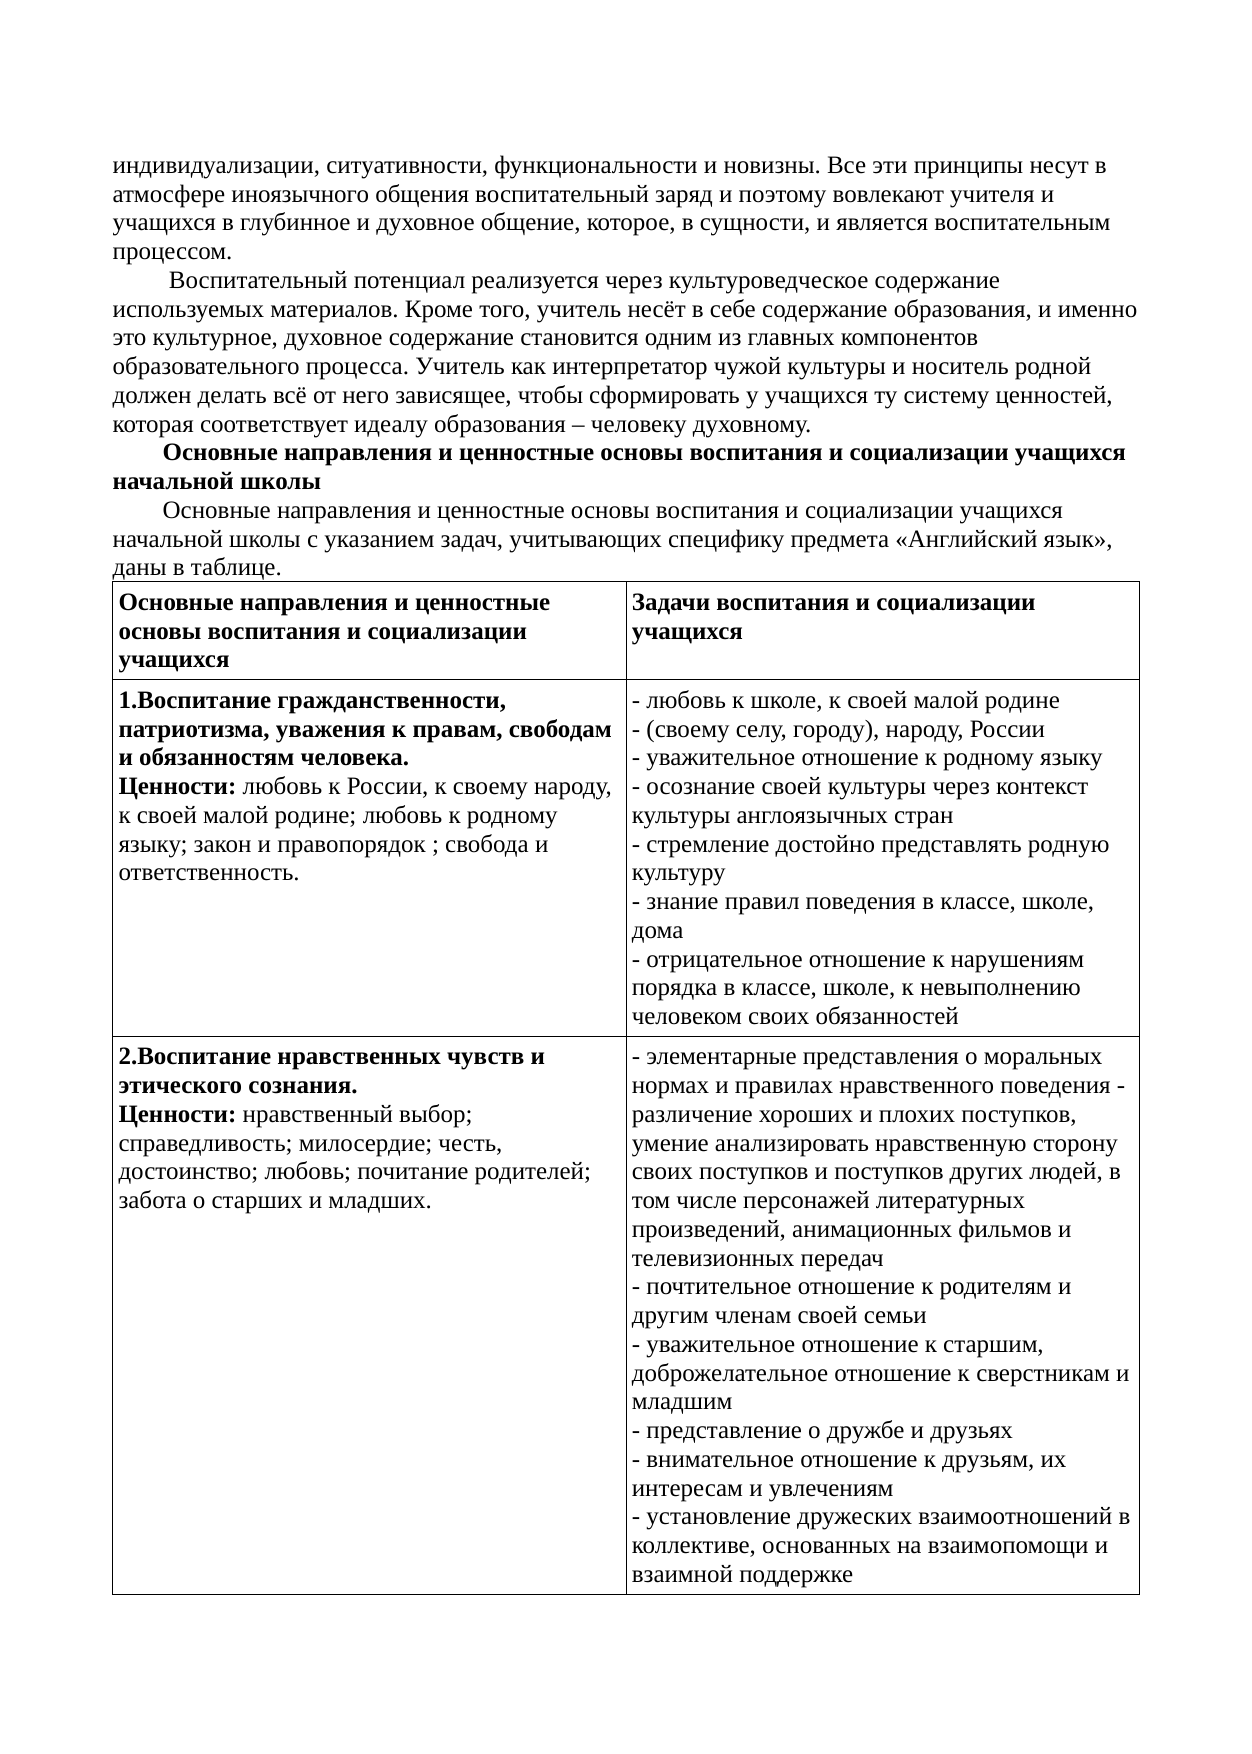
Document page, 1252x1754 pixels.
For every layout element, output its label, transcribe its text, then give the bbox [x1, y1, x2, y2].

text Основные направления и ценностные основы воспитания и социализации учащихся начальной школы с указанием задач, учитывающих специфику предмета «Английский язык», даны в таблице. [112, 495, 1139, 581]
table_cell 1.Воспитание гражданственности, патриотизма, уважения к правам, свободам и обязанностям человека. Ценности: любовь к России, к своему народу, к своей малой родине; любовь к родному языку; закон и правопорядок ; свобода и ответственность. [113, 680, 626, 1036]
table_cell 2.Воспитание нравственных чувств и этического сознания. Ценности: нравственный выбор; справедливость; милосердие; честь, достоинство; любовь; почитание родителей; забота о старших и младших. [113, 1037, 626, 1593]
text индивидуализации, ситуативности, функциональности и новизны. Все эти принципы несут в атмосфере иноязычного общения воспитательный заряд и поэтому вовлекают учителя и учащихся в глубинное и духовное общение, которое, в сущности, и является воспитательным процессом. [112, 150, 1139, 265]
table_header Основные направления и ценностные основы воспитания и социализации учащихся [113, 582, 626, 679]
text Основные направления и ценностные основы воспитания и социализации учащихся начальной школы [112, 437, 1139, 495]
table_cell - любовь к школе, к своей малой родине - (своему селу, городу), народу, России - уважительное отношение к родному языку - осознание своей культуры через контекст культуры англоязычных стран - стремление достойно представлять родную культуру - знание правил поведения в классе, школе, дома - отрицательное отношение к нарушениям порядка в классе, школе, к невыполнению человеком своих обязанностей [627, 680, 1139, 1036]
table_cell - элементарные представления о моральных нормах и правилах нравственного поведения - различение хороших и плохих поступков, умение анализировать нравственную сторону своих поступков и поступков других людей, в том числе персонажей литературных произведений, анимационных фильмов и телевизионных передач - почтительное отношение к родителям и другим членам своей семьи - уважительное отношение к старшим, доброжелательное отношение к сверстникам и младшим - представление о дружбе и друзьях - внимательное отношение к друзьям, их интересам и увлечениям - установление дружеских взаимоотношений в коллективе, основанных на взаимопомощи и взаимной поддержке [627, 1037, 1139, 1593]
text Воспитательный потенциал реализуется через культуроведческое содержание используемых материалов. Кроме того, учитель несёт в себе содержание образования, и именно это культурное, духовное содержание становится одним из главных компонентов образовательного процесса. Учитель как интерпретатор чужой культуры и носитель родной должен делать всё от него зависящее, чтобы сформировать у учащихся ту систему ценностей, которая соответствует идеалу образования – человеку духовному. [112, 265, 1139, 437]
table_header Задачи воспитания и социализации учащихся [627, 582, 1139, 679]
